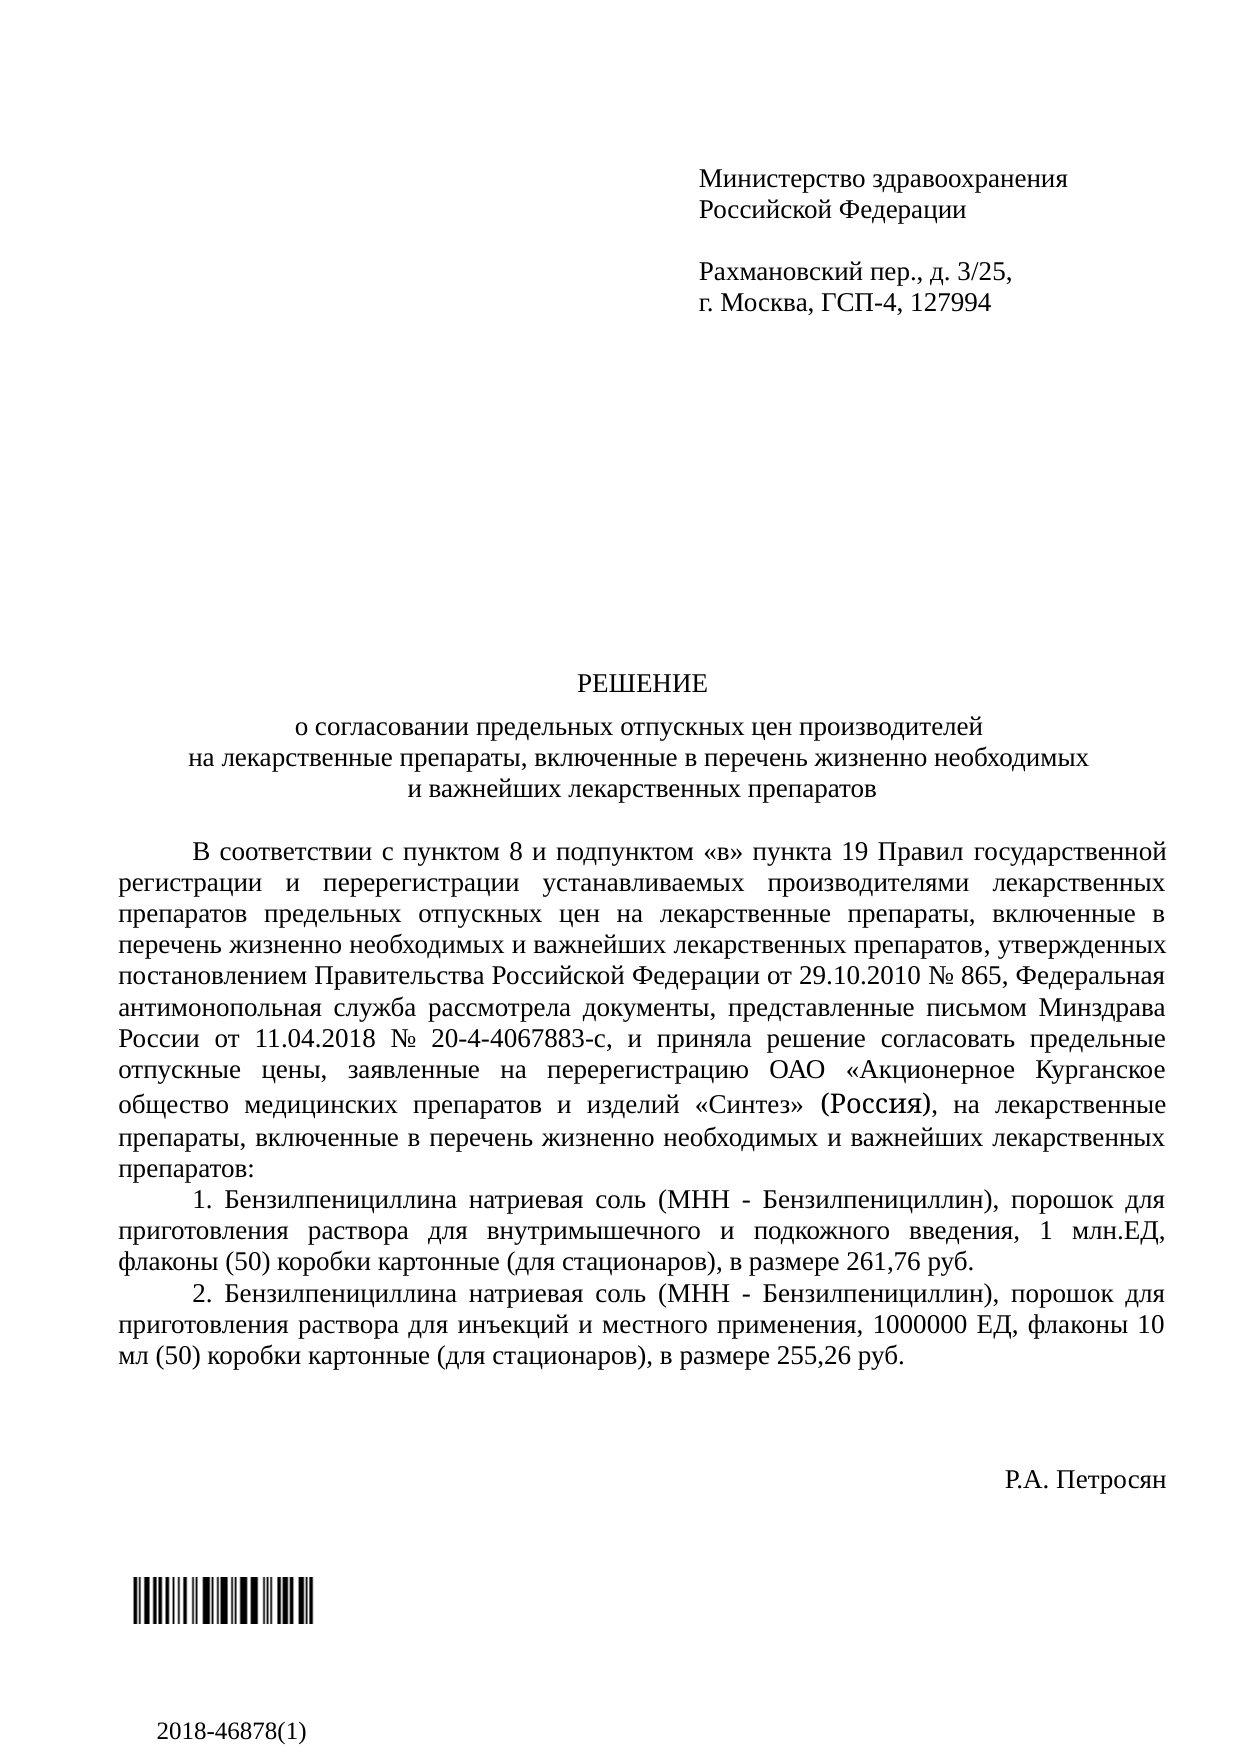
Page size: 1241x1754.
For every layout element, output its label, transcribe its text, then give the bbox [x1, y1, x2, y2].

text на лекарственные препараты, включенные в перечень жизненно необходимых [118, 741, 1167, 773]
text Рахмановский пер., д. 3/25, [699, 255, 1167, 286]
text и важнейших лекарственных препаратов [118, 773, 1167, 804]
text Министерство здравоохранения [699, 162, 1167, 193]
text РЕШЕНИЕ [118, 667, 1167, 698]
text г. Москва, ГСП-4, 127994 [699, 286, 1167, 317]
text 2. Бензилпенициллина натриевая соль (МНН - Бензилпенициллин), порошок для приготовления раствора для инъекций и местного применения, 1000000 ЕД, флаконы 10 мл (50) коробки картонные (для стационаров), в размере 255,26 руб. [118, 1277, 1167, 1370]
text о согласовании предельных отпускных цен производителей [118, 710, 1167, 741]
text 1. Бензилпенициллина натриевая соль (МНН - Бензилпенициллин), порошок для приготовления раствора для внутримышечного и подкожного введения, 1 млн.ЕД, флаконы (50) коробки картонные (для стационаров), в размере 261,76 руб. [118, 1183, 1167, 1277]
text Р.А. Петросян [118, 1463, 1167, 1495]
text Российской Федерации [699, 193, 1167, 224]
picture [118, 1577, 331, 1624]
text В соответствии с пунктом 8 и подпунктом «в» пункта 19 Правил государственной регистрации и перерегистрации устанавливаемых производителями лекарственных препаратов предельных отпускных цен на лекарственные препараты, включенные в перечень жизненно необходимых и важнейших лекарственных препаратов, утвержденных постановлением Правительства Российской Федерации от 29.10.2010 № 865, Федеральная антимонопольная служба рассмотрела документы, представленные письмом Минздрава России от 11.04.2018 № 20-4-4067883-с, и приняла решение согласовать предельные отпускные цены, заявленные на перерегистрацию ОАО «Акционерное Курганское общество медицинских препаратов и изделий «Синтез» (Россия), на лекарственные препараты, включенные в перечень жизненно необходимых и важнейших лекарственных препаратов: [118, 835, 1167, 1183]
